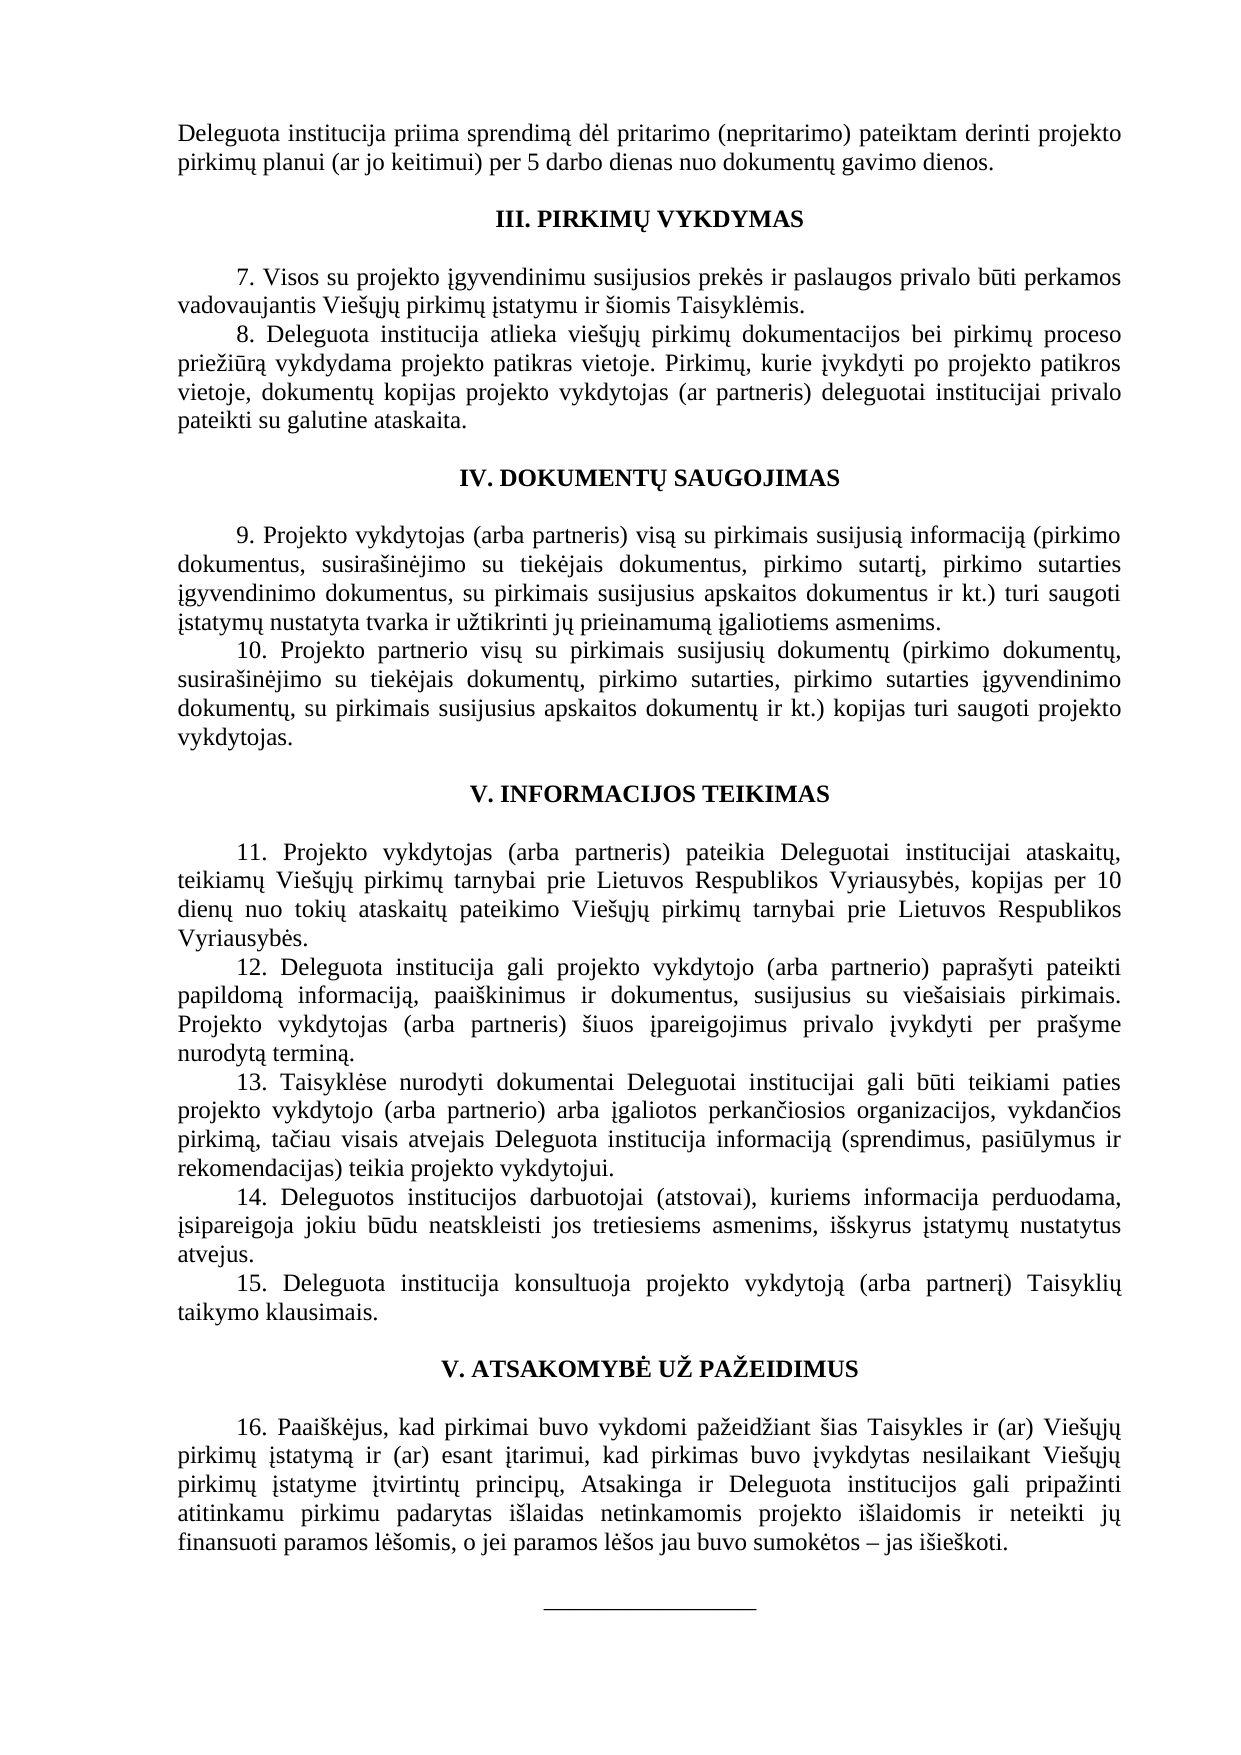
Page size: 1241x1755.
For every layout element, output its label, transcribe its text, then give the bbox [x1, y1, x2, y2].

text _________________ [177, 1584, 1122, 1613]
text V. INFORMACIJOS TEIKIMAS [177, 779, 1122, 808]
text 12. Deleguota institucija gali projekto vykdytojo (arba partnerio) paprašyti pateikti papildomą informaciją, paaiškinimus ir dokumentus, susijusius su viešaisiais pirkimais. Projekto vykdytojas (arba partneris) šiuos įpareigojimus privalo įvykdyti per prašyme nurodytą terminą. [177, 952, 1122, 1067]
text 8. Deleguota institucija atlieka viešųjų pirkimų dokumentacijos bei pirkimų proceso priežiūrą vykdydama projekto patikras vietoje. Pirkimų, kurie įvykdyti po projekto patikros vietoje, dokumentų kopijas projekto vykdytojas (ar partneris) deleguotai institucijai privalo pateikti su galutine ataskaita. [177, 319, 1122, 434]
text Deleguota institucija priima sprendimą dėl pritarimo (nepritarimo) pateiktam derinti projekto pirkimų planui (ar jo keitimui) per 5 darbo dienas nuo dokumentų gavimo dienos. [177, 118, 1122, 176]
text III. PIRKIMŲ VYKDYMAS [177, 204, 1122, 233]
text V. ATSAKOMYBĖ UŽ PAŽEIDIMUS [177, 1354, 1122, 1383]
text IV. DOKUMENTŲ SAUGOJIMAS [177, 463, 1122, 492]
text 16. Paaiškėjus, kad pirkimai buvo vykdomi pažeidžiant šias Taisykles ir (ar) Viešųjų pirkimų įstatymą ir (ar) esant įtarimui, kad pirkimas buvo įvykdytas nesilaikant Viešųjų pirkimų įstatyme įtvirtintų principų, Atsakinga ir Deleguota institucijos gali pripažinti atitinkamu pirkimu padarytas išlaidas netinkamomis projekto išlaidomis ir neteikti jų finansuoti paramos lėšomis, o jei paramos lėšos jau buvo sumokėtos – jas išieškoti. [177, 1412, 1122, 1556]
text 11. Projekto vykdytojas (arba partneris) pateikia Deleguotai institucijai ataskaitų, teikiamų Viešųjų pirkimų tarnybai prie Lietuvos Respublikos Vyriausybės, kopijas per 10 dienų nuo tokių ataskaitų pateikimo Viešųjų pirkimų tarnybai prie Lietuvos Respublikos Vyriausybės. [177, 837, 1122, 952]
text 13. Taisyklėse nurodyti dokumentai Deleguotai institucijai gali būti teikiami paties projekto vykdytojo (arba partnerio) arba įgaliotos perkančiosios organizacijos, vykdančios pirkimą, tačiau visais atvejais Deleguota institucija informaciją (sprendimus, pasiūlymus ir rekomendacijas) teikia projekto vykdytojui. [177, 1067, 1122, 1182]
text 9. Projekto vykdytojas (arba partneris) visą su pirkimais susijusią informaciją (pirkimo dokumentus, susirašinėjimo su tiekėjais dokumentus, pirkimo sutartį, pirkimo sutarties įgyvendinimo dokumentus, su pirkimais susijusius apskaitos dokumentus ir kt.) turi saugoti įstatymų nustatyta tvarka ir užtikrinti jų prieinamumą įgaliotiems asmenims. [177, 521, 1122, 636]
text 14. Deleguotos institucijos darbuotojai (atstovai), kuriems informacija perduodama, įsipareigoja jokiu būdu neatskleisti jos tretiesiems asmenims, išskyrus įstatymų nustatytus atvejus. [177, 1182, 1122, 1268]
text 10. Projekto partnerio visų su pirkimais susijusių dokumentų (pirkimo dokumentų, susirašinėjimo su tiekėjais dokumentų, pirkimo sutarties, pirkimo sutarties įgyvendinimo dokumentų, su pirkimais susijusius apskaitos dokumentų ir kt.) kopijas turi saugoti projekto vykdytojas. [177, 636, 1122, 751]
text 15. Deleguota institucija konsultuoja projekto vykdytoją (arba partnerį) Taisyklių taikymo klausimais. [177, 1268, 1122, 1326]
text 7. Visos su projekto įgyvendinimu susijusios prekės ir paslaugos privalo būti perkamos vadovaujantis Viešųjų pirkimų įstatymu ir šiomis Taisyklėmis. [177, 262, 1122, 319]
